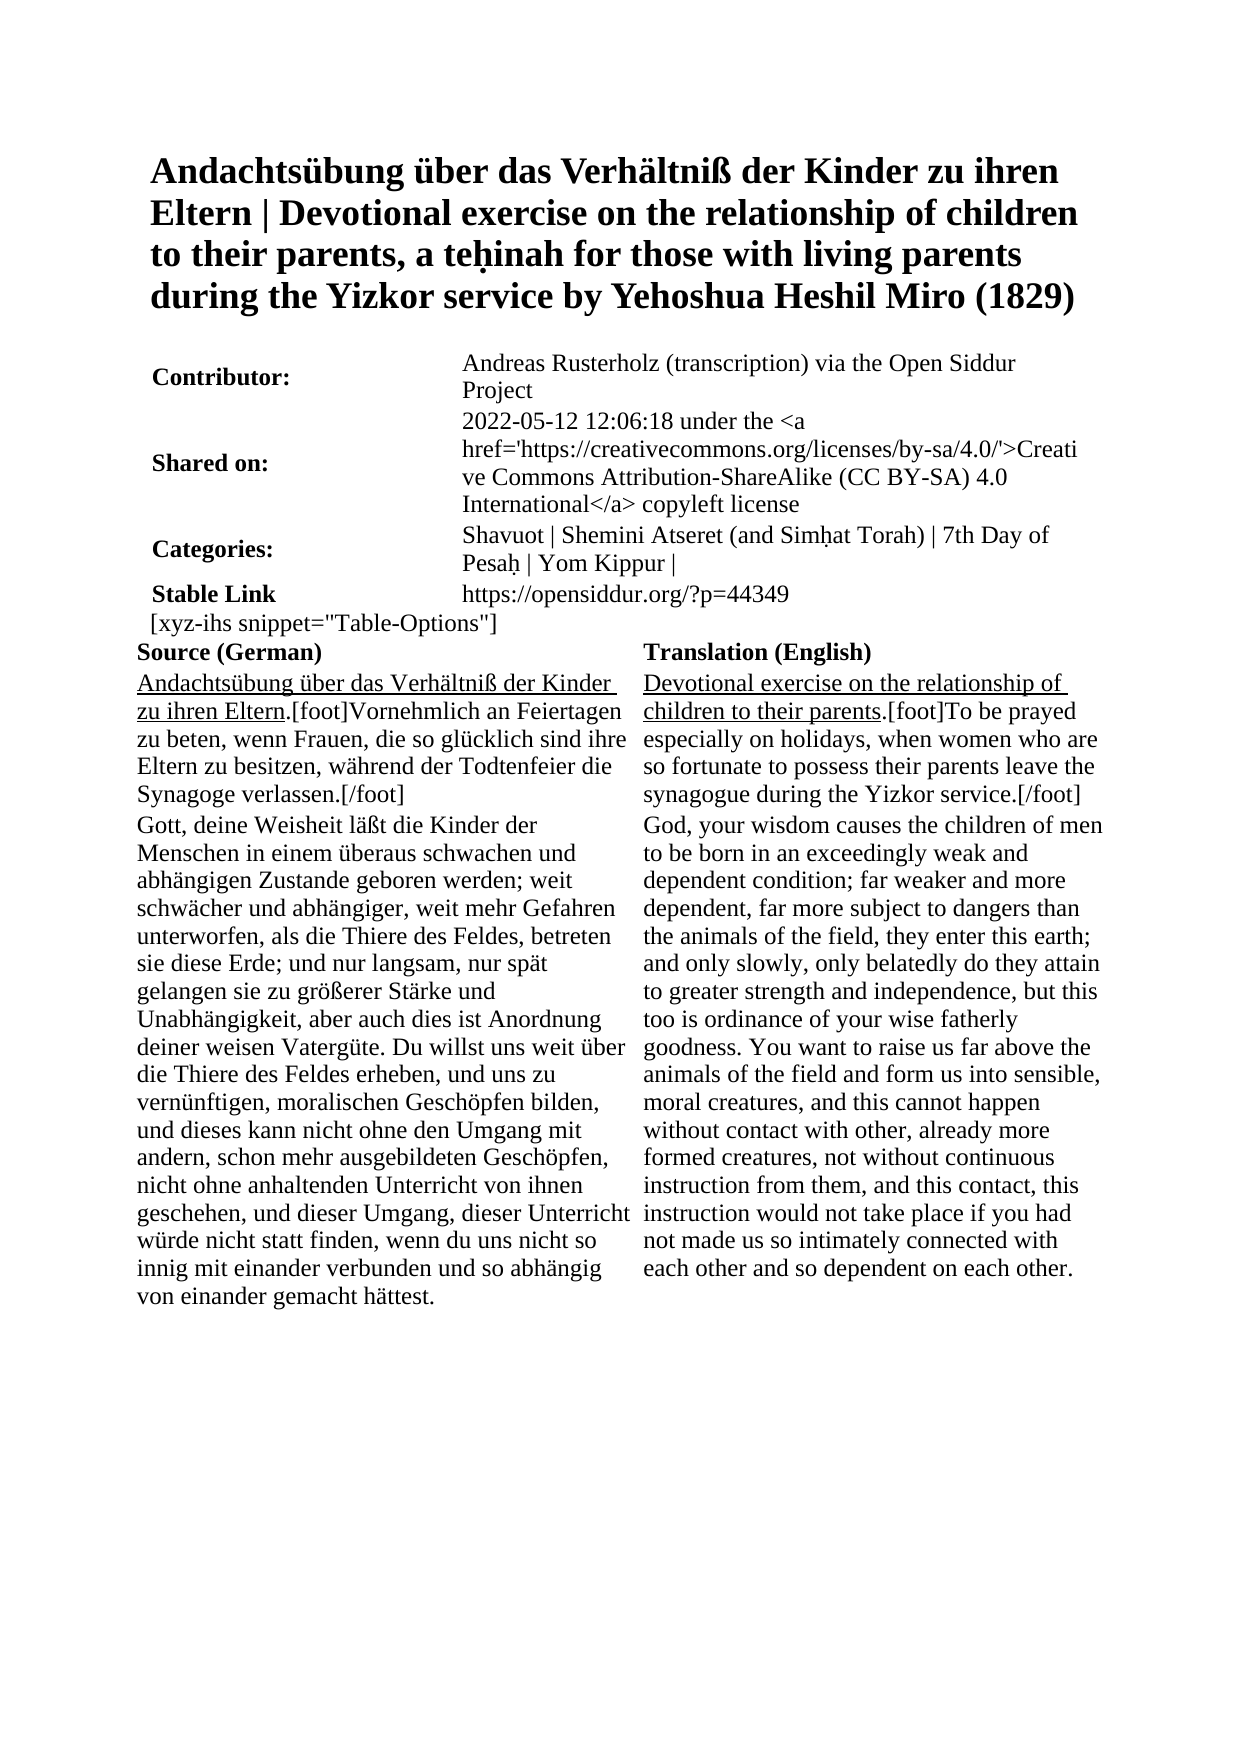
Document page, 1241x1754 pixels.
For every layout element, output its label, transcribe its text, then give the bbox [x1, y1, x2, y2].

table_header Contributor: [150, 348, 460, 406]
table_header Source (German) [135, 637, 642, 668]
table_cell Shavuot | Shemini Atseret (and Simḥat Torah) | 7th Day of Pesaḥ | Yom Kippur | [460, 520, 1090, 578]
table_cell Categories: [150, 520, 460, 578]
table_cell Stable Link [150, 579, 460, 609]
table_cell God, your wisdom causes the children of men to be born in an exceedingly weak and dependent condition; far weaker and more dependent, far more subject to dangers than the animals of the field, they enter this earth; and only slowly, only belatedly do they attain to greater strength and independence, but this too is ordinance of your wise fatherly goodness. You want to raise us far above the animals of the field and form us into sensible, moral creatures, and this cannot happen without contact with other, already more formed creatures, not without continuous instruction from them, and this contact, this instruction would not take place if you had not made us so intimately connected with each other and so dependent on each other. [642, 810, 1105, 1311]
table_cell Gott, deine Weisheit läßt die Kinder der Menschen in einem überaus schwachen und abhängigen Zustande geboren werden; weit schwächer und abhängiger, weit mehr Gefahren unterworfen, als die Thiere des Feldes, betreten sie diese Erde; und nur langsam, nur spät gelangen sie zu größerer Stärke und Unabhängigkeit, aber auch dies ist Anordnung deiner weisen Vatergüte. Du willst uns weit über die Thiere des Feldes erheben, und uns zu vernünftigen, moralischen Geschöpfen bilden, und dieses kann nicht ohne den Umgang mit andern, schon mehr ausgebildeten Geschöpfen, nicht ohne anhaltenden Unterricht von ihnen geschehen, und dieser Umgang, dieser Unterricht würde nicht statt finden, wenn du uns nicht so innig mit einander verbunden und so abhängig von einander gemacht hättest. [135, 810, 642, 1311]
table_cell Shared on: [150, 406, 460, 520]
table_cell https://opensiddur.org/?p=44349 [460, 579, 1090, 609]
table_header Translation (English) [642, 637, 1105, 668]
table_cell Andachtsübung über das Verhältniß der Kinder zu ihren Eltern.[foot]Vornehmlich an Feiertagen zu beten, wenn Frauen, die so glücklich sind ihre Eltern zu besitzen, während der Todtenfeier die Synagoge verlassen.[/foot] [135, 668, 642, 809]
table_cell Devotional exercise on the relationship of children to their parents.[foot]To be prayed especially on holidays, when women who are so fortunate to possess their parents leave the synagogue during the Yizkor service.[/foot] [642, 668, 1105, 809]
table_cell 2022-05-12 12:06:18 under the <a href='https://creativecommons.org/licenses/by-sa/4.0/'>Creative Commons Attribution-ShareAlike (CC BY-SA) 4.0 International</a> copyleft license [460, 406, 1090, 520]
text [xyz-ihs snippet="Table-Options"] [150, 609, 1090, 637]
subtitle Andachtsübung über das Verhältniß der Kinder zu ihren Eltern | Devotional exercise on the relationship of children to their parents, a teḥinah for those with living parents during the Yizkor service by Yehoshua Heshil Miro (1829) [150, 150, 1090, 316]
table_header Andreas Rusterholz (transcription) via the Open Siddur Project [460, 348, 1090, 406]
